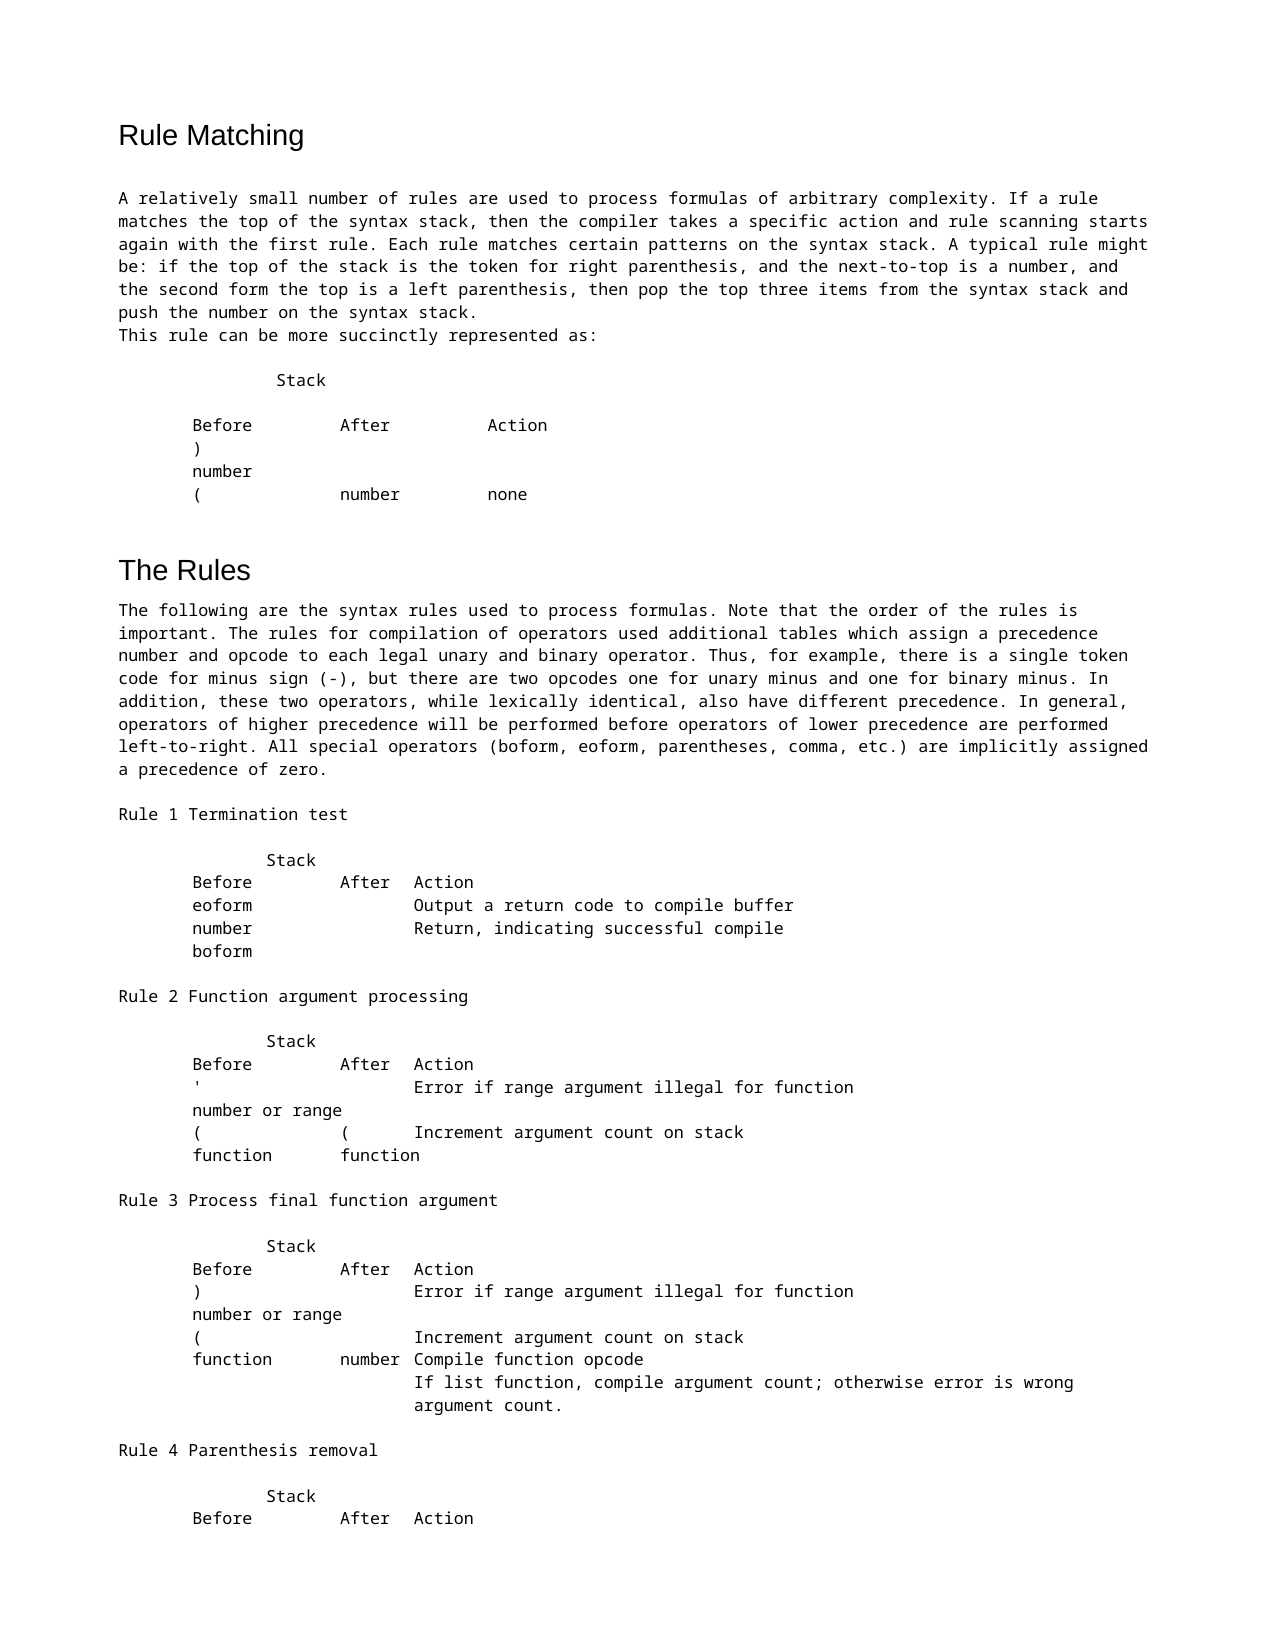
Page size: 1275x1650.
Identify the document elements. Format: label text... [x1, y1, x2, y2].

text number or range [118, 1302, 1157, 1325]
text Stack [118, 1030, 1157, 1053]
text Before After Action [118, 1257, 1157, 1280]
text A relatively small number of rules are used to process formulas of arbitrary complexity. If a rule matches the top of the syntax stack, then the compiler takes a specific action and rule scanning starts again with the first rule. Each rule matches certain patterns on the syntax stack. A typical rule might be: if the top of the stack is the token for right parenthesis, and the next-to-top is a number, and the second form the top is a left parenthesis, then pop the top three items from the syntax stack and push the number on the syntax stack. [118, 187, 1157, 323]
text Before After Action [118, 1507, 1157, 1529]
text Rule 1 Termination test [118, 803, 1157, 826]
text ) Error if range argument illegal for function [118, 1280, 1157, 1302]
text number [118, 459, 1157, 482]
text function function [118, 1143, 1157, 1166]
text Before After Action [118, 1053, 1157, 1075]
text Stack [118, 1484, 1157, 1507]
text ( Increment argument count on stack [118, 1325, 1157, 1348]
text Rule 3 Process final function argument [118, 1189, 1157, 1212]
text This rule can be more succinctly represented as: [118, 323, 1157, 346]
text ( ( Increment argument count on stack [118, 1121, 1157, 1143]
text Rule 4 Parenthesis removal [118, 1439, 1157, 1461]
text argument count. [118, 1393, 1157, 1416]
text Before After Action [118, 871, 1157, 894]
text Stack [118, 848, 1157, 871]
text ( number none [118, 482, 1157, 505]
text If list function, compile argument count; otherwise error is wrong [118, 1371, 1157, 1393]
subtitle Rule Matching [118, 118, 1157, 152]
text function number Compile function opcode [118, 1348, 1157, 1371]
text The following are the syntax rules used to process formulas. Note that the order of the rules is important. The rules for compilation of operators used additional tables which assign a precedence number and opcode to each legal unary and binary operator. Thus, for example, there is a single token code for minus sign (-), but there are two opcodes one for unary minus and one for binary minus. In addition, these two operators, while lexically identical, also have different precedence. In general, operators of higher precedence will be performed before operators of lower precedence are performed left-to-right. All special operators (boform, eoform, parentheses, comma, etc.) are implicitly assigned a precedence of zero. [118, 598, 1157, 780]
text number or range [118, 1098, 1157, 1121]
text Stack [118, 368, 1157, 391]
text Stack [118, 1234, 1157, 1257]
text number Return, indicating successful compile [118, 916, 1157, 939]
text Before After Action [118, 414, 1157, 437]
text Rule 2 Function argument processing [118, 984, 1157, 1007]
text eoform Output a return code to compile buffer [118, 894, 1157, 916]
text ' Error if range argument illegal for function [118, 1075, 1157, 1098]
subtitle The Rules [118, 552, 1157, 586]
text boform [118, 939, 1157, 962]
text ) [118, 437, 1157, 459]
